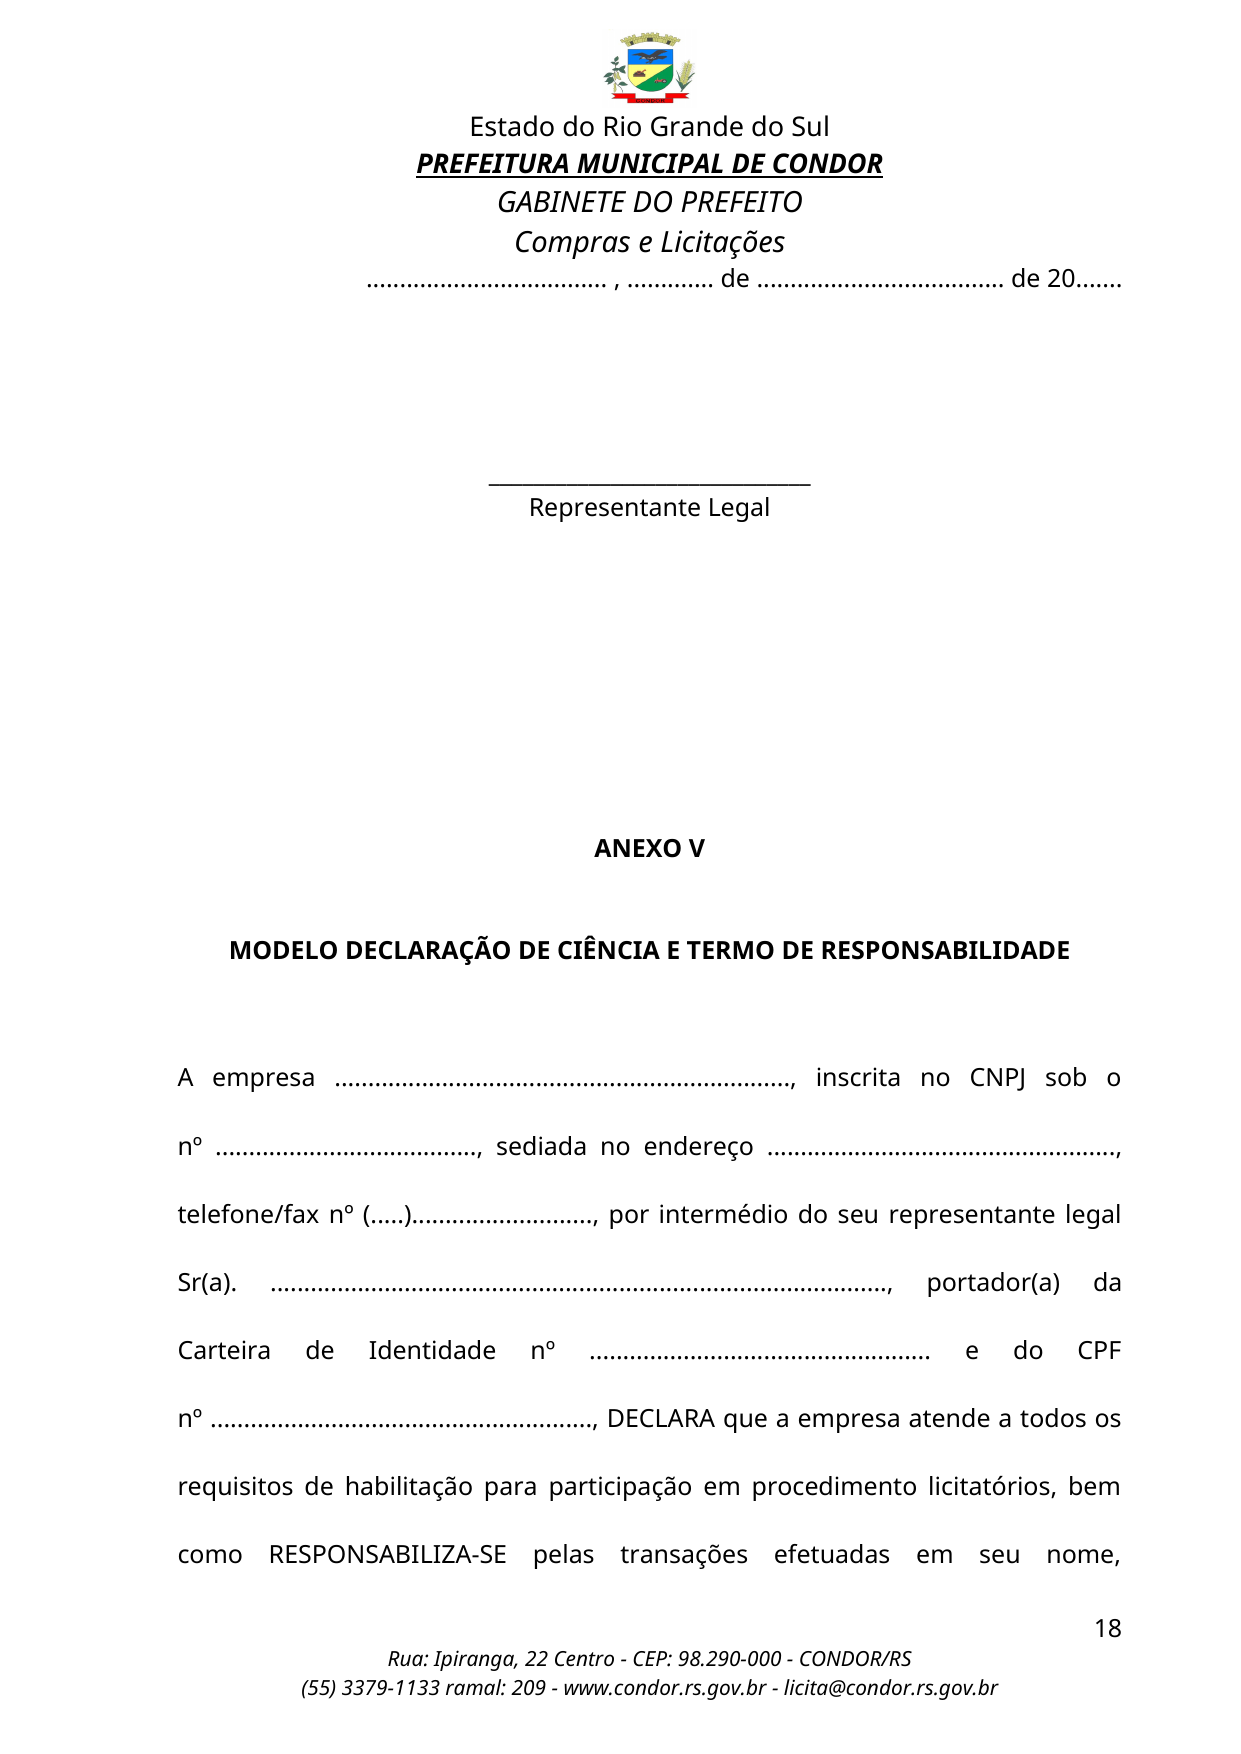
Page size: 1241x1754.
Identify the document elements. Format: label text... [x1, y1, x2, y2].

text Representante Legal [177, 490, 1122, 524]
text _____________________________ [177, 456, 1122, 490]
picture [602, 29, 698, 108]
text A empresa ...................................................................., inscrita no CNPJ sob o nº ......................................., sediada no endereço ...................................................., telefone/fax nº (.....)..........................., por intermédio do seu representante legal Sr(a). ............................................................................................, portador(a) da Carteira de Identidade nº ................................................... e do CPF nº ........................................................., DECLARA que a empresa atende a todos os requisitos de habilitação para participação em procedimento licitatórios, bem como RESPONSABILIZA-SE pelas transações efetuadas em seu nome, [177, 1060, 1122, 1571]
text .................................... , ............. de ..................................... de 20....... [177, 261, 1122, 295]
text ANEXO V [177, 831, 1122, 865]
text MODELO DECLARAÇÃO DE CIÊNCIA E TERMO DE RESPONSABILIDADE [177, 933, 1122, 967]
